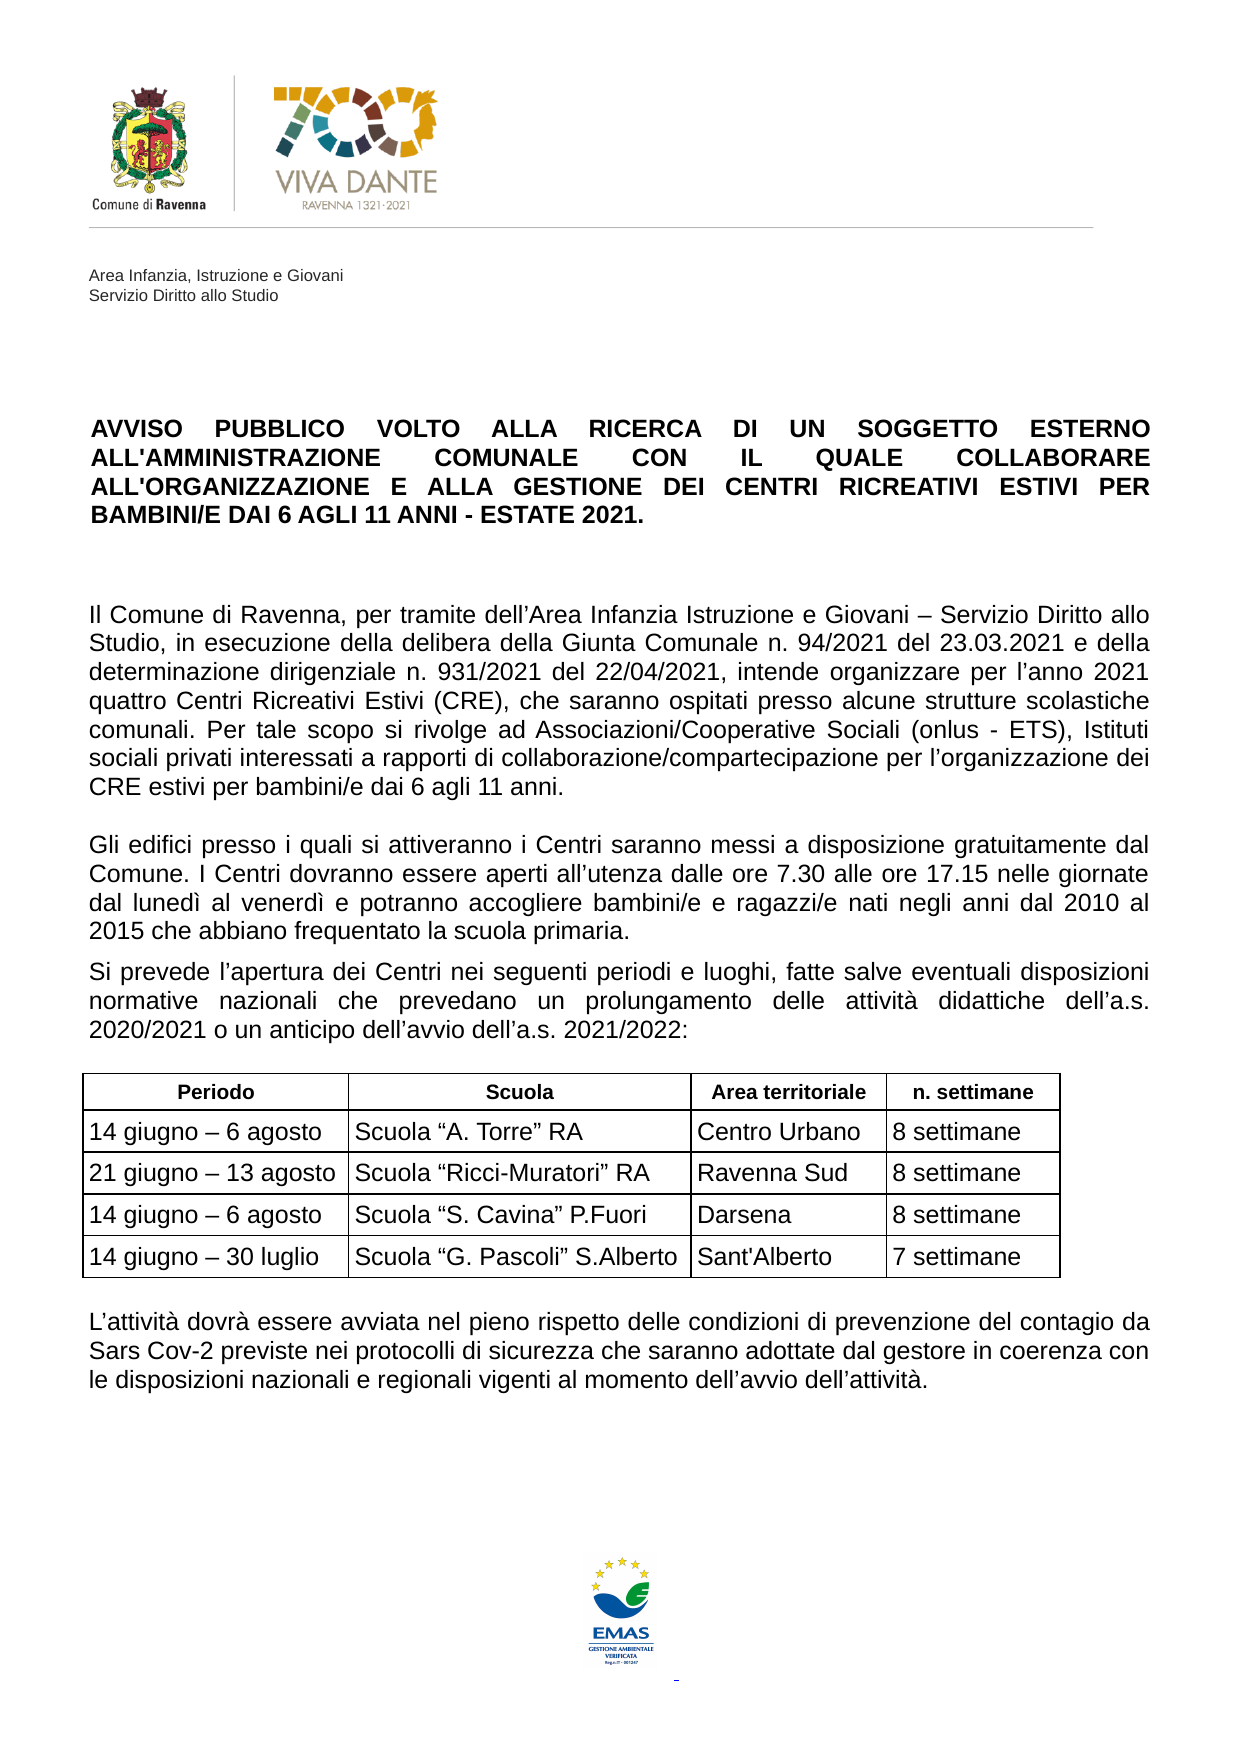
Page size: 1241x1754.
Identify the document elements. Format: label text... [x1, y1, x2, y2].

table_cell 7 settimane [887, 1236, 1059, 1276]
table_header Scuola [349, 1074, 690, 1109]
text Si prevede l’apertura dei Centri nei seguenti periodi e luoghi, fatte salve eventuali disposizioni normative nazionali che prevedano un prolungamento delle attività didattiche dell’a.s. 2020/2021 o un anticipo dell’avvio dell’a.s. 2021/2022: [89, 957, 1152, 1044]
table_cell 14 giugno – 30 luglio [84, 1236, 348, 1276]
table_cell Ravenna Sud [692, 1153, 886, 1193]
table_cell Sant'Alberto [692, 1236, 886, 1276]
table_cell Scuola “G. Pascoli” S.Alberto [349, 1236, 690, 1276]
text L’attività dovrà essere avviata nel pieno rispetto delle condizioni di prevenzione del contagio da Sars Cov-2 previste nei protocolli di sicurezza che saranno adottate dal gestore in coerenza con le disposizioni nazionali e regionali vigenti al momento dell’avvio dell’attività. [89, 1307, 1152, 1393]
text Area Infanzia, Istruzione e Giovani [89, 266, 1228, 285]
table_cell Scuola “S. Cavina” P.Fuori [349, 1195, 690, 1235]
table_cell 8 settimane [887, 1111, 1059, 1151]
picture [88, 75, 1094, 247]
table_header n. settimane [887, 1074, 1059, 1109]
table_cell 8 settimane [887, 1153, 1059, 1193]
text Il Comune di Ravenna, per tramite dell’Area Infanzia Istruzione e Giovani – Servizio Diritto allo Studio, in esecuzione della delibera della Giunta Comunale n. 94/2021 del 23.03.2021 e della determinazione dirigenziale n. 931/2021 del 22/04/2021, intende organizzare per l’anno 2021 quattro Centri Ricreativi Estivi (CRE), che saranno ospitati presso alcune strutture scolastiche comunali. Per tale scopo si rivolge ad Associazioni/Cooperative Sociali (onlus - ETS), Istituti sociali privati interessati a rapporti di collaborazione/compartecipazione per l’organizzazione dei CRE estivi per bambini/e dai 6 agli 11 anni. [89, 599, 1152, 801]
table_cell 14 giugno – 6 agosto [84, 1195, 348, 1235]
text Servizio Diritto allo Studio [89, 285, 1152, 304]
table_header Periodo [84, 1074, 348, 1109]
table_cell Darsena [692, 1195, 886, 1235]
table_cell 8 settimane [887, 1195, 1059, 1235]
table_cell 14 giugno – 6 agosto [84, 1111, 348, 1151]
table_cell Scuola “Ricci-Muratori” RA [349, 1153, 690, 1193]
table_cell Scuola “A. Torre” RA [349, 1111, 690, 1151]
text Gli edifici presso i quali si attiveranno i Centri saranno messi a disposizione gratuitamente dal Comune. I Centri dovranno essere aperti all’utenza dalle ore 7.30 alle ore 17.15 nelle giornate dal lunedì al venerdì e potranno accogliere bambini/e e ragazzi/e nati negli anni dal 2010 al 2015 che abbiano frequentato la scuola primaria. [89, 830, 1152, 945]
table_cell 21 giugno – 13 agosto [84, 1153, 348, 1193]
text AVVISO PUBBLICO VOLTO ALLA RICERCA DI UN SOGGETTO ESTERNO ALL'AMMINISTRAZIONE COMUNALE CON IL QUALE COLLABORARE ALL'ORGANIZZAZIONE E ALLA GESTIONE DEI CENTRI RICREATIVI ESTIVI PER BAMBINI/E DAI 6 AGLI 11 ANNI - ESTATE 2021. [90, 414, 1152, 529]
table_header Area territoriale [692, 1074, 886, 1109]
table_cell Centro Urbano [692, 1111, 886, 1151]
